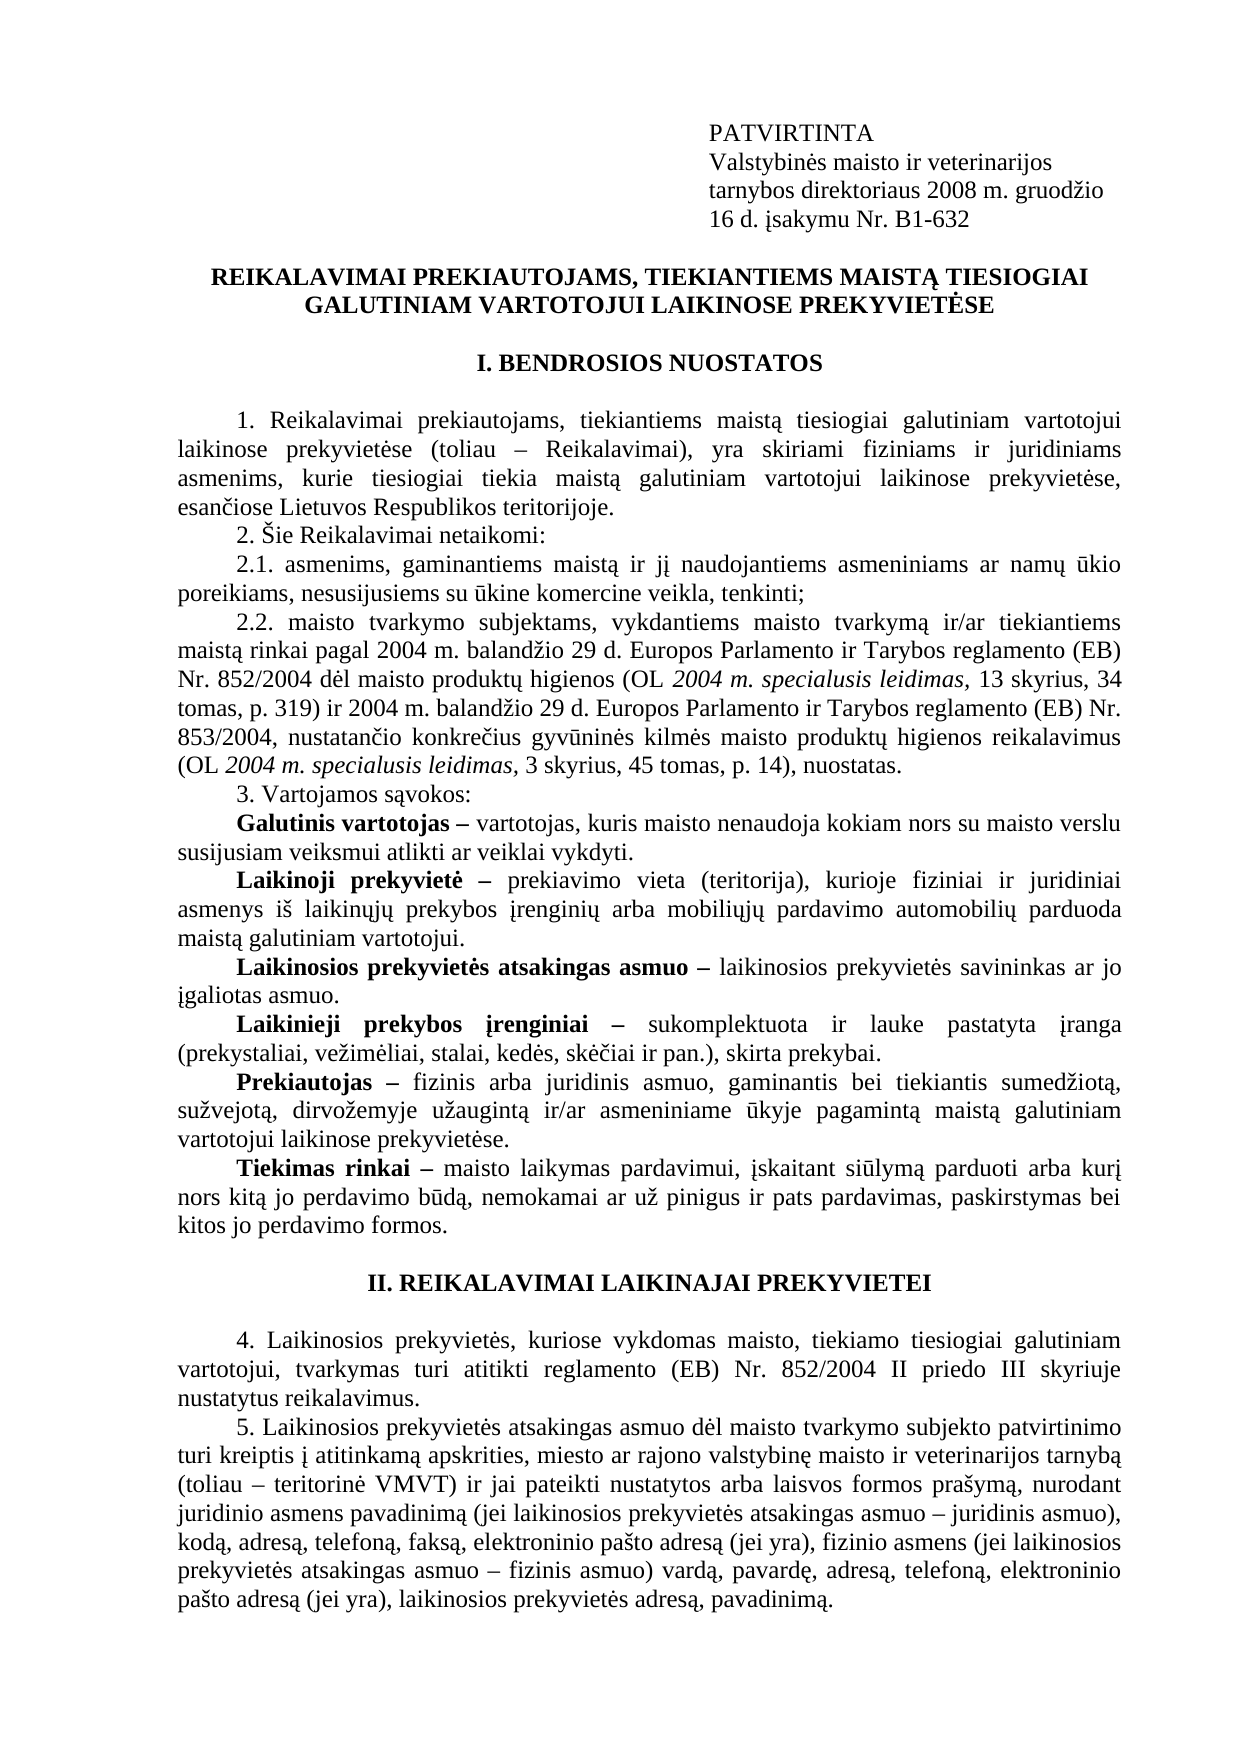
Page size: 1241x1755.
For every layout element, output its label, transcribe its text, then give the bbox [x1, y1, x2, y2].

text Galutinis vartotojas – vartotojas, kuris maisto nenaudoja kokiam nors su maisto verslu susijusiam veiksmui atlikti ar veiklai vykdyti. [177, 808, 1122, 866]
text Prekiautojas – fizinis arba juridinis asmuo, gaminantis bei tiekiantis sumedžiotą, sužvejotą, dirvožemyje užaugintą ir/ar asmeniniame ūkyje pagamintą maistą galutiniam vartotojui laikinose prekyvietėse. [177, 1067, 1122, 1153]
text Valstybinės maisto ir veterinarijos [177, 147, 1122, 176]
text 3. Vartojamos sąvokos: [177, 779, 1122, 808]
text 2. Šie Reikalavimai netaikomi: [177, 521, 1122, 549]
text PATVIRTINTA [177, 118, 1122, 147]
text 5. Laikinosios prekyvietės atsakingas asmuo dėl maisto tvarkymo subjekto patvirtinimo turi kreiptis į atitinkamą apskrities, miesto ar rajono valstybinę maisto ir veterinarijos tarnybą (toliau – teritorinė VMVT) ir jai pateikti nustatytos arba laisvos formos prašymą, nurodant juridinio asmens pavadinimą (jei laikinosios prekyvietės atsakingas asmuo – juridinis asmuo), kodą, adresą, telefoną, faksą, elektroninio pašto adresą (jei yra), fizinio asmens (jei laikinosios prekyvietės atsakingas asmuo – fizinis asmuo) vardą, pavardę, adresą, telefoną, elektroninio pašto adresą (jei yra), laikinosios prekyvietės adresą, pavadinimą. [177, 1412, 1122, 1613]
text Laikinoji prekyvietė – prekiavimo vieta (teritorija), kurioje fiziniai ir juridiniai asmenys iš laikinųjų prekybos įrenginių arba mobiliųjų pardavimo automobilių parduoda maistą galutiniam vartotojui. [177, 866, 1122, 952]
text Laikinosios prekyvietės atsakingas asmuo – laikinosios prekyvietės savininkas ar jo įgaliotas asmuo. [177, 952, 1122, 1009]
text 2.2. maisto tvarkymo subjektams, vykdantiems maisto tvarkymą ir/ar tiekiantiems maistą rinkai pagal 2004 m. balandžio 29 d. Europos Parlamento ir Tarybos reglamento (EB) Nr. 852/2004 dėl maisto produktų higienos (OL 2004 m. specialusis leidimas, 13 skyrius, 34 tomas, p. 319) ir 2004 m. balandžio 29 d. Europos Parlamento ir Tarybos reglamento (EB) Nr. 853/2004, nustatančio konkrečius gyvūninės kilmės maisto produktų higienos reikalavimus (OL 2004 m. specialusis leidimas, 3 skyrius, 45 tomas, p. 14), nuostatas. [177, 607, 1122, 779]
text REIKALAVIMAI PREKIAUTOJAMS, TIEKIANTIEMS MAISTĄ TIESIOGIAI GALUTINIAM VARTOTOJUI LAIKINOSE PREKYVIETĖSE [177, 262, 1122, 319]
text tarnybos direktoriaus 2008 m. gruodžio [177, 176, 1122, 204]
text 4. Laikinosios prekyvietės, kuriose vykdomas maisto, tiekiamo tiesiogiai galutiniam vartotojui, tvarkymas turi atitikti reglamento (EB) Nr. 852/2004 II priedo III skyriuje nustatytus reikalavimus. [177, 1326, 1122, 1412]
text Tiekimas rinkai – maisto laikymas pardavimui, įskaitant siūlymą parduoti arba kurį nors kitą jo perdavimo būdą, nemokamai ar už pinigus ir pats pardavimas, paskirstymas bei kitos jo perdavimo formos. [177, 1153, 1122, 1239]
text 16 d. įsakymu Nr. B1-632 [177, 204, 1122, 233]
text 2.1. asmenims, gaminantiems maistą ir jį naudojantiems asmeniniams ar namų ūkio poreikiams, nesusijusiems su ūkine komercine veikla, tenkinti; [177, 549, 1122, 607]
text 1. Reikalavimai prekiautojams, tiekiantiems maistą tiesiogiai galutiniam vartotojui laikinose prekyvietėse (toliau – Reikalavimai), yra skiriami fiziniams ir juridiniams asmenims, kurie tiesiogiai tiekia maistą galutiniam vartotojui laikinose prekyvietėse, esančiose Lietuvos Respublikos teritorijoje. [177, 406, 1122, 521]
text II. REIKALAVIMAI LAIKINAJAI PREKYVIETEI [177, 1268, 1122, 1297]
text Laikinieji prekybos įrenginiai – sukomplektuota ir lauke pastatyta įranga (prekystaliai, vežimėliai, stalai, kedės, skėčiai ir pan.), skirta prekybai. [177, 1009, 1122, 1067]
text I. BENDROSIOS NUOSTATOS [177, 348, 1122, 377]
